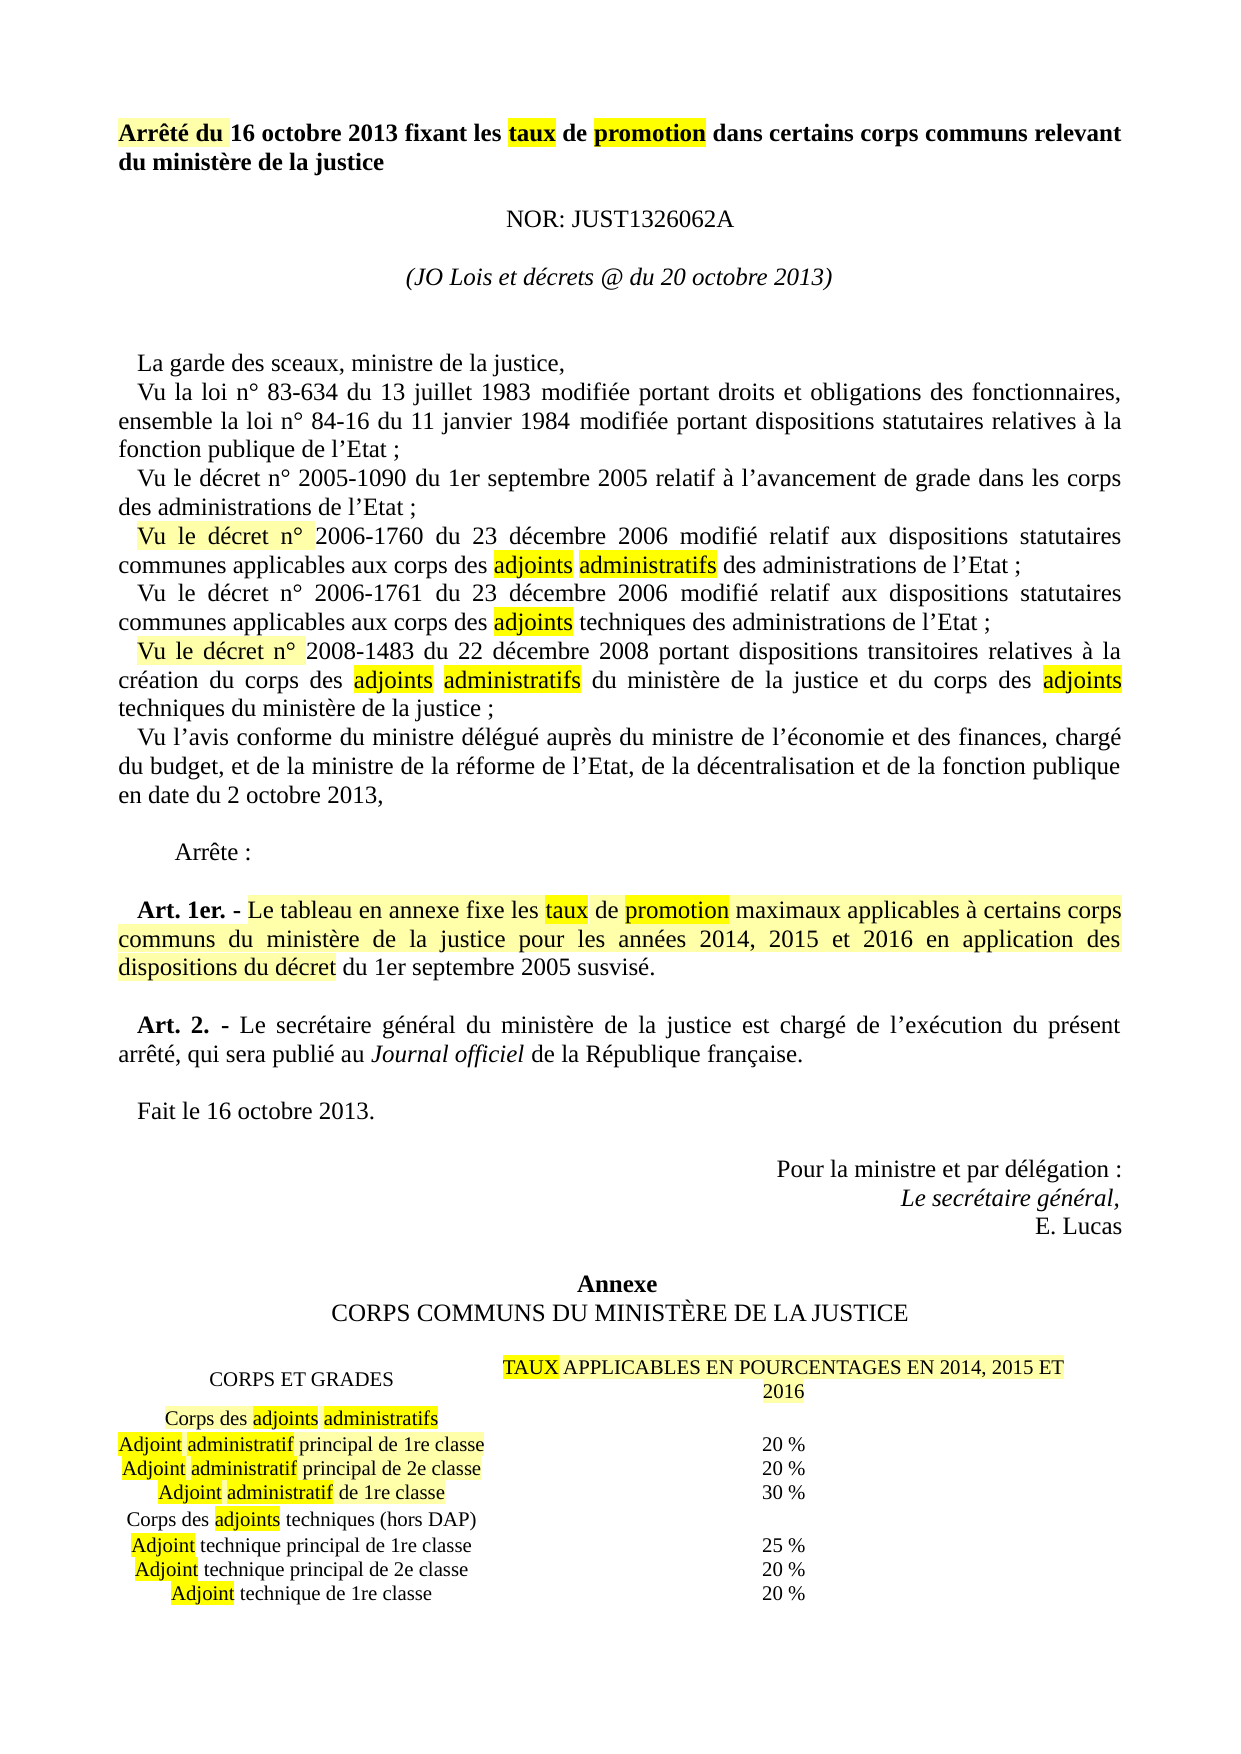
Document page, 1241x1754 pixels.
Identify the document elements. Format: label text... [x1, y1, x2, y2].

text Vu le décret n° 2006-1761 du 23 décembre 2006 modifié relatif aux dispositions statutaires communes applicables aux corps des adjoints techniques des administrations de l’Etat ; [118, 578, 1122, 636]
table_cell Adjoint administratif principal de 2e classe [118, 1456, 485, 1480]
text La garde des sceaux, ministre de la justice, [118, 348, 1122, 377]
text NOR: JUST1326062A [118, 204, 1122, 233]
table_cell [485, 1504, 1082, 1533]
table_cell 20 % [485, 1557, 1082, 1581]
table_cell 20 % [485, 1456, 1082, 1480]
table_cell 30 % [485, 1480, 1082, 1504]
text Annexe [118, 1269, 1122, 1298]
table_cell Adjoint technique principal de 1re classe [118, 1533, 485, 1557]
text Art. 1er. - Le tableau en annexe fixe les taux de promotion maximaux applicables à certains corps communs du ministère de la justice pour les années 2014, 2015 et 2016 en application des dispositions du décret du 1er septembre 2005 susvisé. [118, 895, 1122, 981]
text Art. 2. - Le secrétaire général du ministère de la justice est chargé de l’exécution du présent arrêté, qui sera publié au Journal officiel de la République française. [118, 1010, 1122, 1068]
text Fait le 16 octobre 2013. [118, 1096, 1122, 1125]
table_cell Adjoint administratif principal de 1re classe [118, 1432, 485, 1456]
table_cell Adjoint technique principal de 2e classe [118, 1557, 485, 1581]
text Vu le décret n° 2008-1483 du 22 décembre 2008 portant dispositions transitoires relatives à la création du corps des adjoints administratifs du ministère de la justice et du corps des adjoints techniques du ministère de la justice ; [118, 636, 1122, 722]
table_cell [485, 1403, 1082, 1432]
text Vu l’avis conforme du ministre délégué auprès du ministre de l’économie et des finances, chargé du budget, et de la ministre de la réforme de l’Etat, de la décentralisation et de la fonction publique en date du 2 octobre 2013, [118, 722, 1122, 808]
table_cell Corps des adjoints techniques (hors DAP) [118, 1504, 485, 1533]
text Vu le décret n° 2005-1090 du 1er septembre 2005 relatif à l’avancement de grade dans les corps des administrations de l’Etat ; [118, 463, 1122, 521]
text Pour la ministre et par délégation : [118, 1154, 1122, 1183]
text CORPS COMMUNS DU MINISTÈRE DE LA JUSTICE [118, 1298, 1122, 1326]
text Le secrétaire général, [118, 1183, 1122, 1211]
text Arrête : [118, 837, 1122, 866]
table_cell 20 % [485, 1581, 1082, 1605]
table_cell 25 % [485, 1533, 1082, 1557]
table_cell 20 % [485, 1432, 1082, 1456]
table_cell Adjoint administratif de 1re classe [118, 1480, 485, 1504]
text Vu la loi n° 83-634 du 13 juillet 1983 modifiée portant droits et obligations des fonctionnaires, ensemble la loi n° 84-16 du 11 janvier 1984 modifiée portant dispositions statutaires relatives à la fonction publique de l’Etat ; [118, 377, 1122, 463]
text (JO Lois et décrets @ du 20 octobre 2013) [118, 262, 1122, 291]
table_header TAUX APPLICABLES EN POURCENTAGES EN 2014, 2015 ET 2016 [485, 1355, 1082, 1403]
text Arrêté du 16 octobre 2013 fixant les taux de promotion dans certains corps communs relevant du ministère de la justice [118, 118, 1122, 176]
table_cell Corps des adjoints administratifs [118, 1403, 485, 1432]
text E. Lucas [118, 1211, 1122, 1240]
text Vu le décret n° 2006-1760 du 23 décembre 2006 modifié relatif aux dispositions statutaires communes applicables aux corps des adjoints administratifs des administrations de l’Etat ; [118, 521, 1122, 578]
table_header CORPS ET GRADES [118, 1355, 485, 1403]
table_cell Adjoint technique de 1re classe [118, 1581, 485, 1605]
